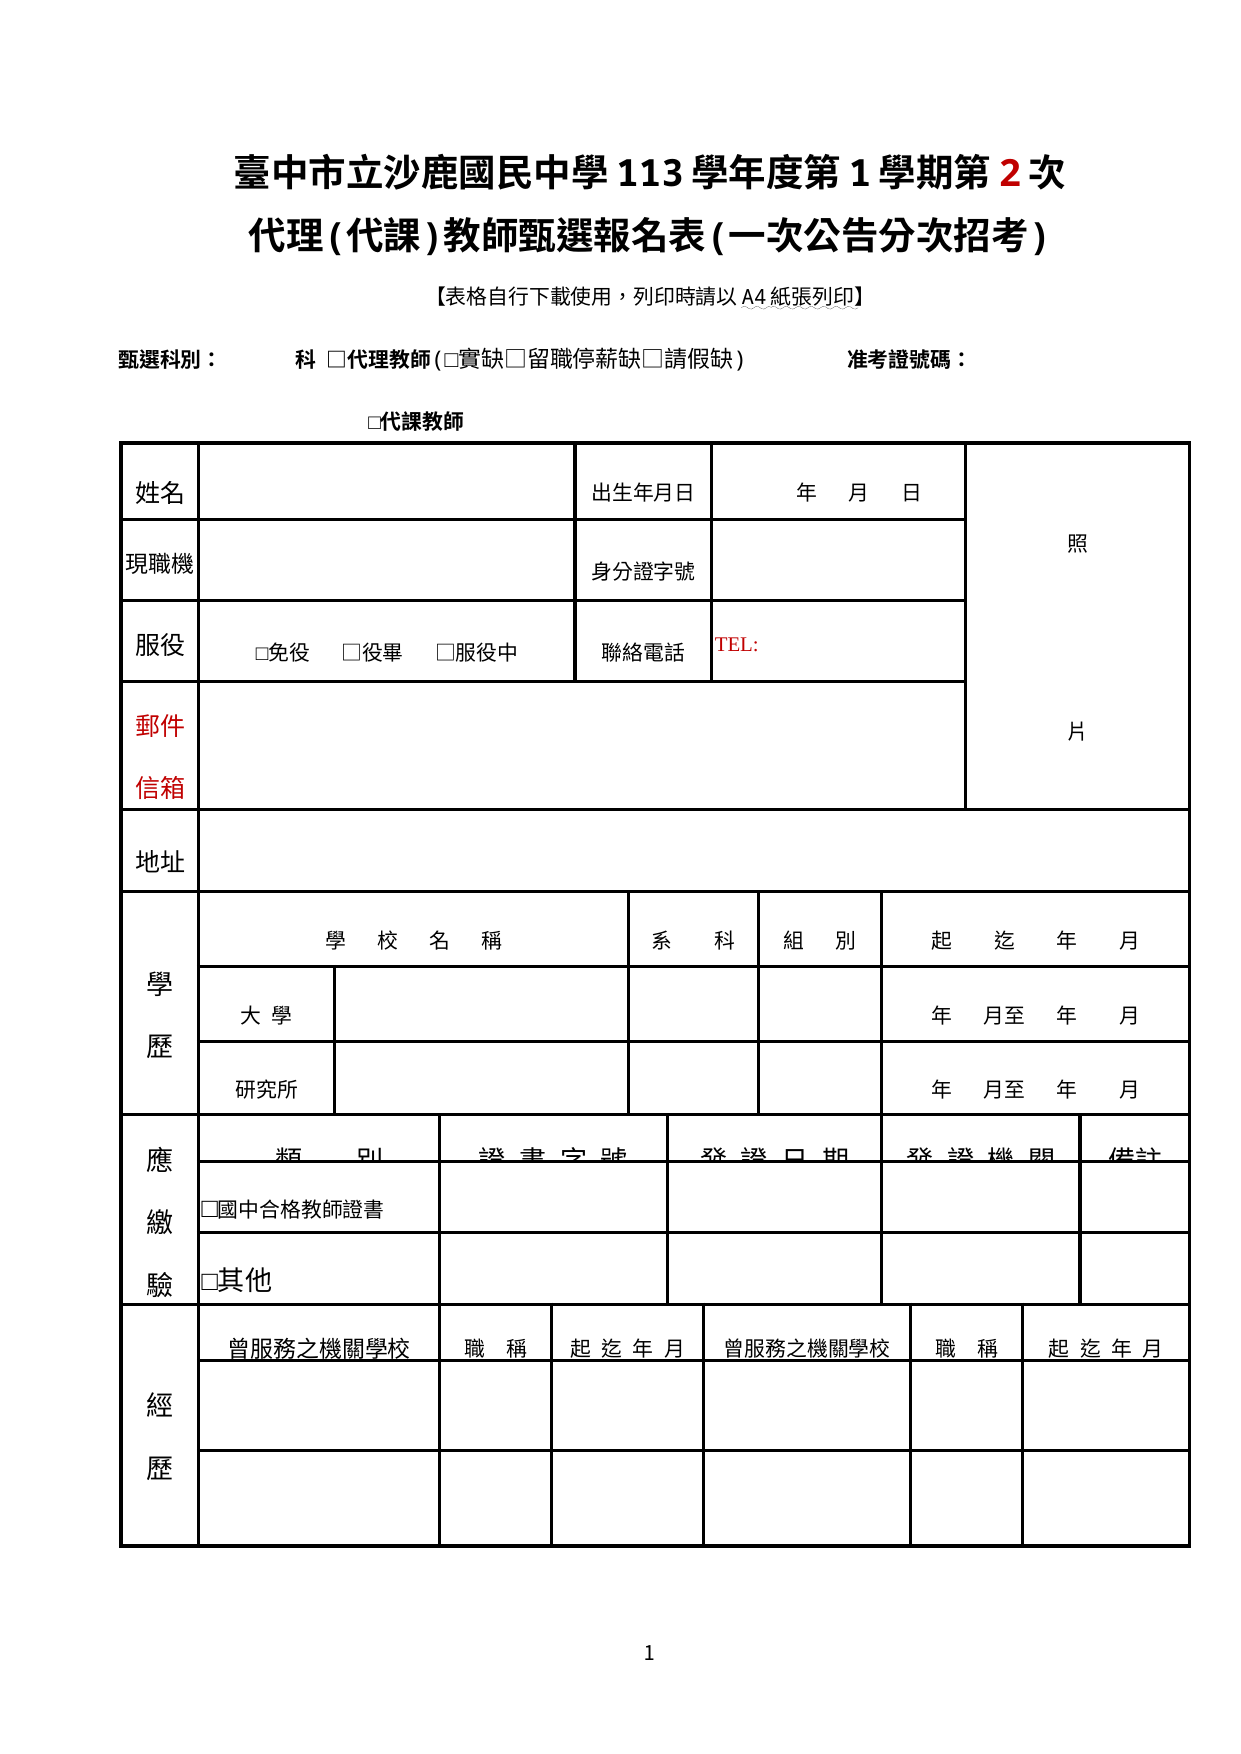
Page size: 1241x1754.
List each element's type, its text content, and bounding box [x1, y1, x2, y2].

table_cell [669, 1234, 880, 1302]
table_cell 年 月至 年 月 [883, 968, 1188, 1040]
table_cell [200, 683, 964, 808]
table_cell 身分證字號 [577, 521, 710, 599]
table_cell 類 別 [200, 1116, 438, 1160]
table_cell [628, 1234, 666, 1302]
table_cell 備註 [1082, 1116, 1188, 1160]
table_cell 地址 [123, 811, 197, 890]
table_cell [441, 1362, 550, 1449]
table_cell [553, 1362, 702, 1449]
table_cell [705, 1452, 909, 1544]
table_cell 服役 情形 [123, 602, 197, 680]
table_header 姓名 [123, 445, 197, 518]
table_cell 應 繳 驗 證 件 [123, 1116, 197, 1302]
table_header 照 片 [967, 445, 1188, 808]
table_cell 職 稱 [912, 1306, 1021, 1359]
table_cell 系 科 [630, 893, 757, 965]
table_cell 郵件 信箱 [123, 683, 197, 808]
table_cell □國中合格教師證書 [200, 1163, 438, 1231]
table_cell [1024, 1452, 1188, 1544]
table_cell [628, 1163, 666, 1231]
table_cell [200, 1362, 438, 1449]
table_cell [669, 1163, 880, 1231]
table_cell 曾服務之機關學校 [705, 1306, 909, 1359]
table_header 年 月 日 [713, 445, 964, 518]
text 【表格自行下載使用，列印時請以A4紙張列印】 [118, 254, 1181, 316]
table_cell [336, 1043, 627, 1113]
table_cell [630, 968, 757, 1040]
table_cell 發 證 機 關 [883, 1116, 1078, 1160]
table_cell [713, 521, 964, 599]
table_header 出生年月日 [577, 445, 710, 518]
table_cell TEL: 手機: [713, 602, 964, 680]
table_cell 現職機關學校 [123, 521, 197, 599]
table_cell [760, 968, 880, 1040]
table_header [200, 445, 573, 518]
table_cell [705, 1362, 909, 1449]
table_cell [200, 1452, 438, 1544]
table_cell 組 別 [760, 893, 880, 965]
table_cell [441, 1452, 550, 1544]
text 臺中市立沙鹿國民中學113學年度第1學期第2次 代理(代課)教師甄選報名表(一次公告分次招考) [118, 129, 1181, 254]
table_cell [883, 1163, 1078, 1231]
table_cell □其他 [200, 1234, 438, 1302]
table_cell [1024, 1362, 1188, 1449]
text □代課教師 [118, 379, 1181, 441]
table_cell [912, 1362, 1021, 1449]
table_cell [912, 1452, 1021, 1544]
table_cell [200, 811, 1188, 890]
table_cell 曾服務之機關學校 [200, 1306, 438, 1359]
table_cell [883, 1234, 1078, 1302]
table_cell 起 迄 年 月 [1024, 1306, 1188, 1359]
table_cell 學 歷 [123, 893, 197, 1113]
table_cell 職 稱 [441, 1306, 550, 1359]
table_cell 研究所 [200, 1043, 333, 1113]
table_cell 起 迄 年 月 [553, 1306, 702, 1359]
table_cell [630, 1043, 757, 1113]
table_cell 大 學 [200, 968, 333, 1040]
table_cell [336, 968, 627, 1040]
table_cell 年 月至 年 月 [883, 1043, 1188, 1113]
table_cell 學 校 名 稱 [200, 893, 627, 965]
table_cell [760, 1043, 880, 1113]
table_cell [441, 1234, 628, 1302]
table_cell 經 歷 [123, 1306, 197, 1544]
table_cell [441, 1163, 628, 1231]
text 甄選科別： 科 □代理教師(□實缺□留職停薪缺□請假缺) 准考證號碼： [118, 316, 1181, 379]
table_cell 發 證 日 期 [669, 1116, 880, 1160]
table_cell 聯絡電話 [577, 602, 710, 680]
table_cell [553, 1452, 702, 1544]
table_cell 證 書 字 號 [441, 1116, 666, 1160]
table_cell □免役 □役畢 □服役中 [200, 602, 573, 680]
table_cell 起 迄 年 月 [883, 893, 1188, 965]
table_cell [200, 521, 573, 599]
table_cell [1082, 1163, 1188, 1231]
table_cell [1082, 1234, 1188, 1302]
